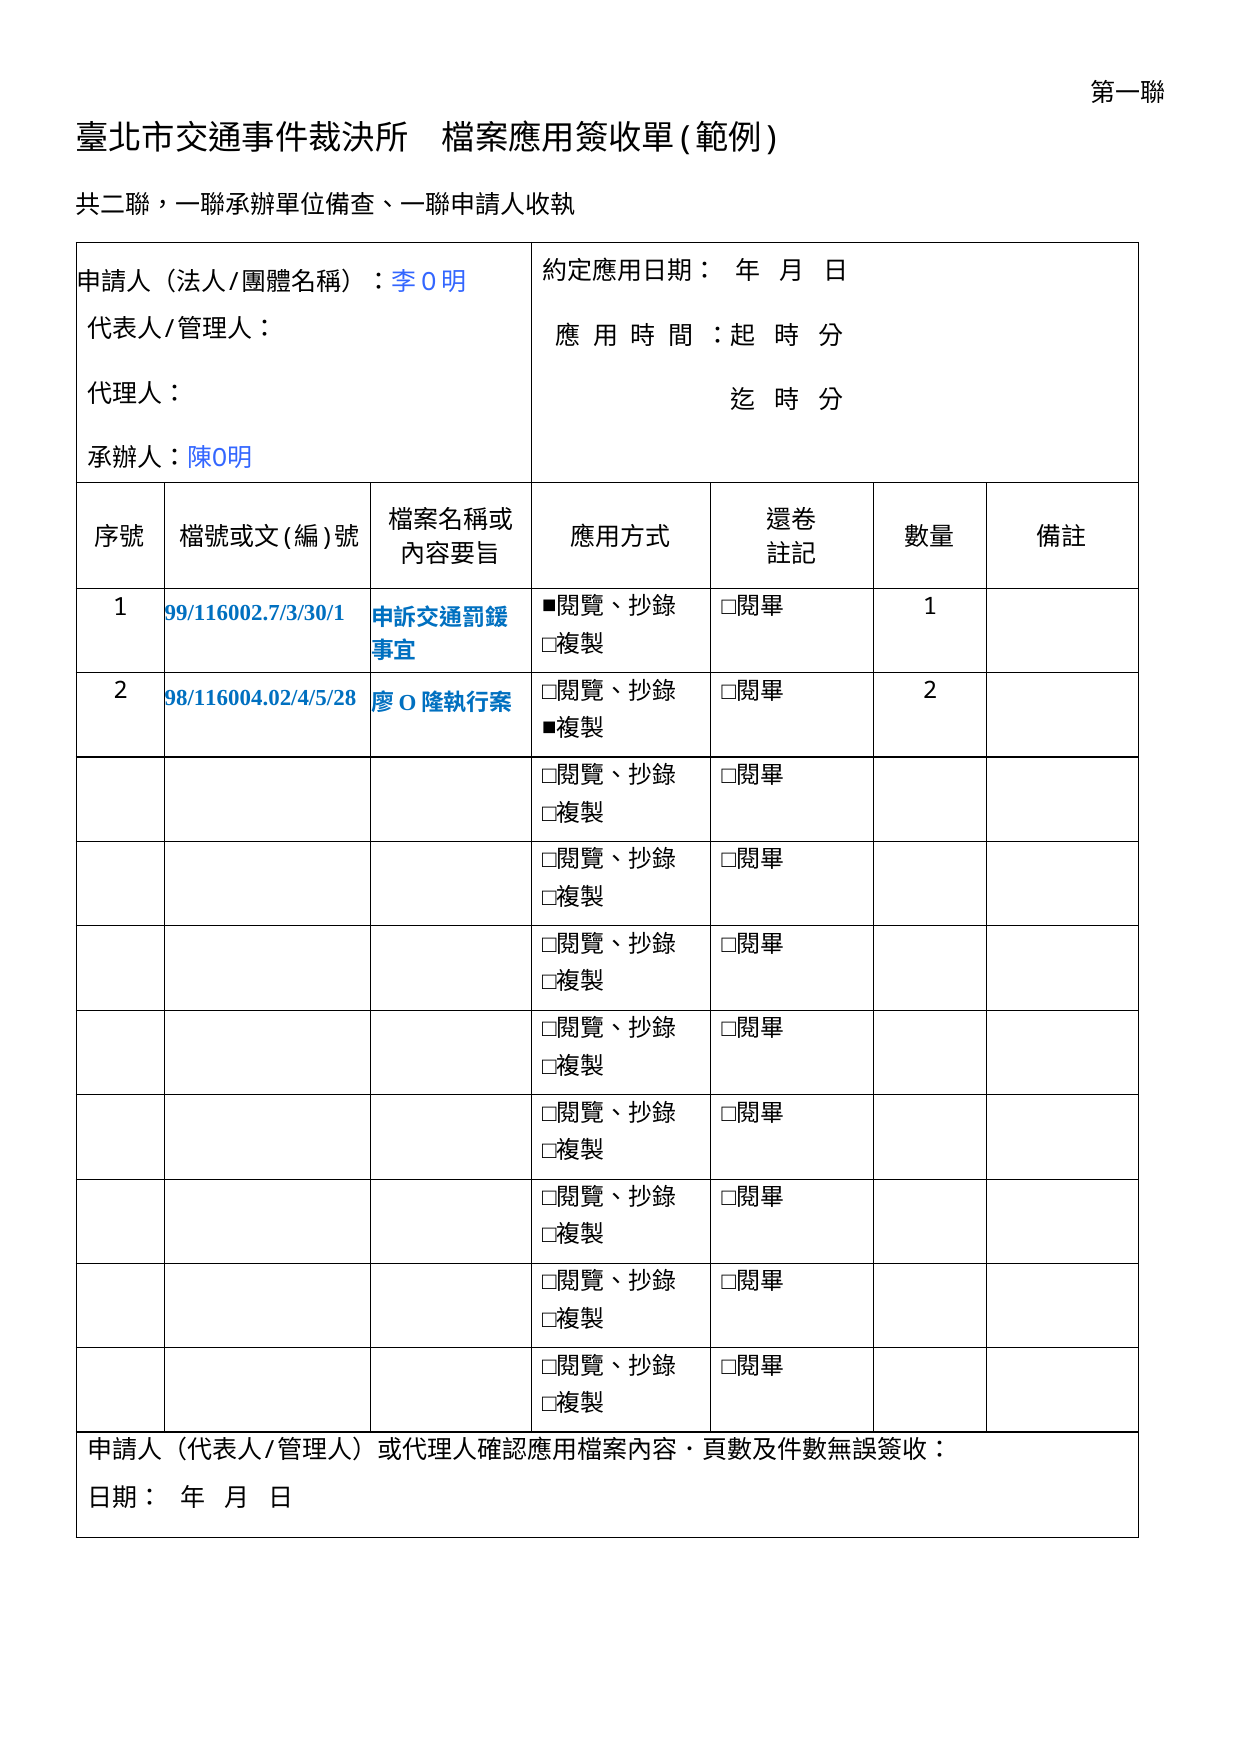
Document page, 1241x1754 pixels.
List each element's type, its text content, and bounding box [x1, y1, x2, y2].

table_cell □閱畢 [711, 758, 873, 841]
table_cell [371, 1011, 531, 1094]
table_cell [77, 1264, 164, 1347]
table_cell [77, 758, 164, 841]
table_cell [165, 926, 370, 1010]
table_cell 申訴交通罰鍰事宜 [371, 589, 531, 672]
table_cell 檔案名稱或 內容要旨 [371, 483, 531, 588]
table_cell 98/116004.02/4/5/28 [165, 673, 370, 756]
table_header 申請人（法人/團體名稱）：李O明 代表人/管理人： 代理人： 承辦人：陳O明 [77, 243, 531, 482]
table_cell [987, 1264, 1138, 1347]
table_cell [874, 1011, 986, 1094]
table_cell [371, 926, 531, 1010]
table_cell [371, 1348, 531, 1431]
table_cell [371, 1095, 531, 1178]
table_cell 備註 [987, 483, 1138, 588]
table_cell 1 [874, 589, 986, 672]
table_cell □閱畢 [711, 1180, 873, 1263]
table_cell [77, 1180, 164, 1263]
text 共二聯，一聯承辦單位備查、一聯申請人收執 [75, 189, 596, 220]
table_cell [987, 589, 1138, 672]
table_cell [371, 758, 531, 841]
table_cell ■閱覽、抄錄 □複製 [532, 589, 710, 672]
table_cell [874, 1348, 986, 1431]
table_cell [874, 1095, 986, 1178]
table_cell [165, 1180, 370, 1263]
table_cell 應用方式 [532, 483, 710, 588]
table_cell [987, 1095, 1138, 1178]
table_cell □閱畢 [711, 589, 873, 672]
table_cell [987, 1348, 1138, 1431]
table_cell 申請人（代表人/管理人）或代理人確認應用檔案內容．頁數及件數無誤簽收： 日期： 年 月 日 [77, 1433, 1138, 1537]
table_cell 還卷 註記 [711, 483, 873, 588]
table_cell 廖O隆執行案 [371, 673, 531, 756]
text 臺北市交通事件裁決所 檔案應用簽收單(範例) [75, 116, 860, 158]
table_cell □閱畢 [711, 926, 873, 1010]
table_cell □閱畢 [711, 1348, 873, 1431]
table_cell □閱覽、抄錄 ■複製 [532, 673, 710, 756]
table_cell □閱覽、抄錄 □複製 [532, 1095, 710, 1178]
table_cell [371, 1180, 531, 1263]
table_cell □閱畢 [711, 673, 873, 756]
table_cell [77, 1095, 164, 1178]
table_cell [165, 842, 370, 925]
table_cell [371, 1264, 531, 1347]
table_cell [77, 1011, 164, 1094]
table_cell □閱畢 [711, 1095, 873, 1178]
table_cell [874, 1180, 986, 1263]
table_cell [987, 926, 1138, 1010]
table_cell □閱覽、抄錄 □複製 [532, 1180, 710, 1263]
table_cell 2 [77, 673, 164, 756]
table_cell 2 [874, 673, 986, 756]
table_cell [77, 926, 164, 1010]
table_cell [987, 758, 1138, 841]
table_cell [77, 1348, 164, 1431]
table_cell [165, 758, 370, 841]
table_cell [987, 673, 1138, 756]
table_cell [987, 842, 1138, 925]
table_cell [165, 1095, 370, 1178]
table_cell □閱畢 [711, 842, 873, 925]
table_cell [371, 842, 531, 925]
table_cell 數量 [874, 483, 986, 588]
table_cell □閱畢 [711, 1264, 873, 1347]
table_cell [987, 1011, 1138, 1094]
table_cell □閱覽、抄錄 □複製 [532, 1011, 710, 1094]
table_cell □閱覽、抄錄 □複製 [532, 926, 710, 1010]
table_cell [874, 758, 986, 841]
table_cell □閱覽、抄錄 □複製 [532, 842, 710, 925]
table_cell 99/116002.7/3/30/1 [165, 589, 370, 672]
table_cell [77, 842, 164, 925]
table_cell 1 [77, 589, 164, 672]
table_cell [874, 842, 986, 925]
table_cell [874, 926, 986, 1010]
text 第一聯 [1090, 76, 1186, 107]
table_header 約定應用日期： 年 月 日 應 用 時 間 ：起 時 分迄 時 分 [532, 243, 1138, 482]
table_cell [987, 1180, 1138, 1263]
table_cell □閱覽、抄錄 □複製 [532, 1264, 710, 1347]
table_cell 序號 [77, 483, 164, 588]
table_cell [165, 1011, 370, 1094]
table_cell [874, 1264, 986, 1347]
table_cell □閱覽、抄錄 □複製 [532, 1348, 710, 1431]
table_cell □閱畢 [711, 1011, 873, 1094]
table_cell [165, 1348, 370, 1431]
table_cell 檔號或文(編)號 [165, 483, 370, 588]
table_cell [165, 1264, 370, 1347]
table_cell □閱覽、抄錄 □複製 [532, 758, 710, 841]
